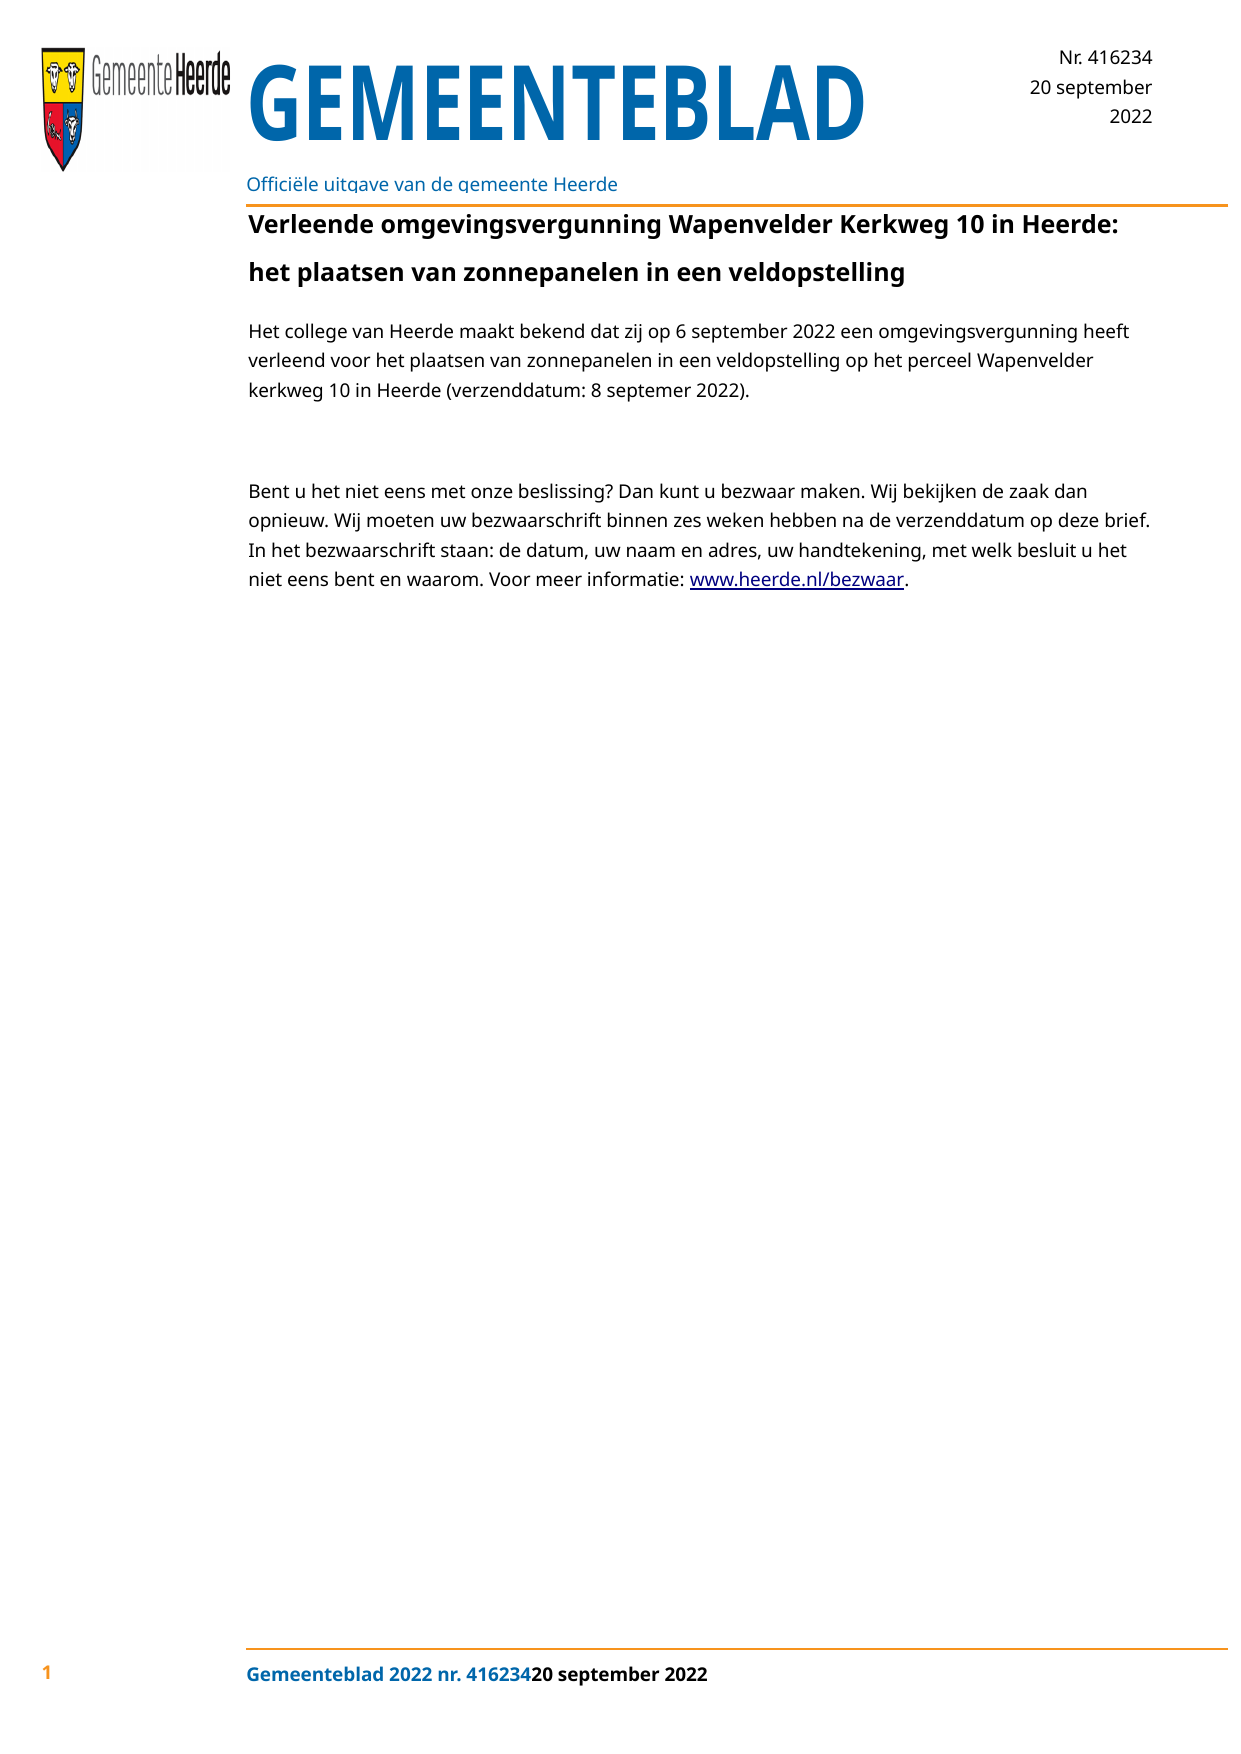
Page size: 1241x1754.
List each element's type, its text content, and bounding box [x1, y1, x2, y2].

text Bent u het niet eens met onze beslissing? Dan kunt u bezwaar maken. Wij bekijken de zaak dan opnieuw. Wij moeten uw bezwaarschrift binnen zes weken hebben na de verzenddatum op deze brief. In het bezwaarschrift staan: de datum, uw naam en adres, uw handtekening, met welk besluit u het niet eens bent en waarom. Voor meer informatie: www.heerde.nl/bezwaar. [248, 478, 1152, 592]
text Het college van Heerde maakt bekend dat zij op 6 september 2022 een omgevingsvergunning heeft verleend voor het plaatsen van zonnepanelen in een veldopstelling op het perceel Wapenvelder kerkweg 10 in Heerde (verzenddatum: 8 septemer 2022). [248, 318, 1152, 403]
text Verleende omgevingsvergunning Wapenvelder Kerkweg 10 in Heerde: het plaatsen van zonnepanelen in een veldopstelling [248, 207, 1152, 288]
picture [41, 47, 231, 172]
